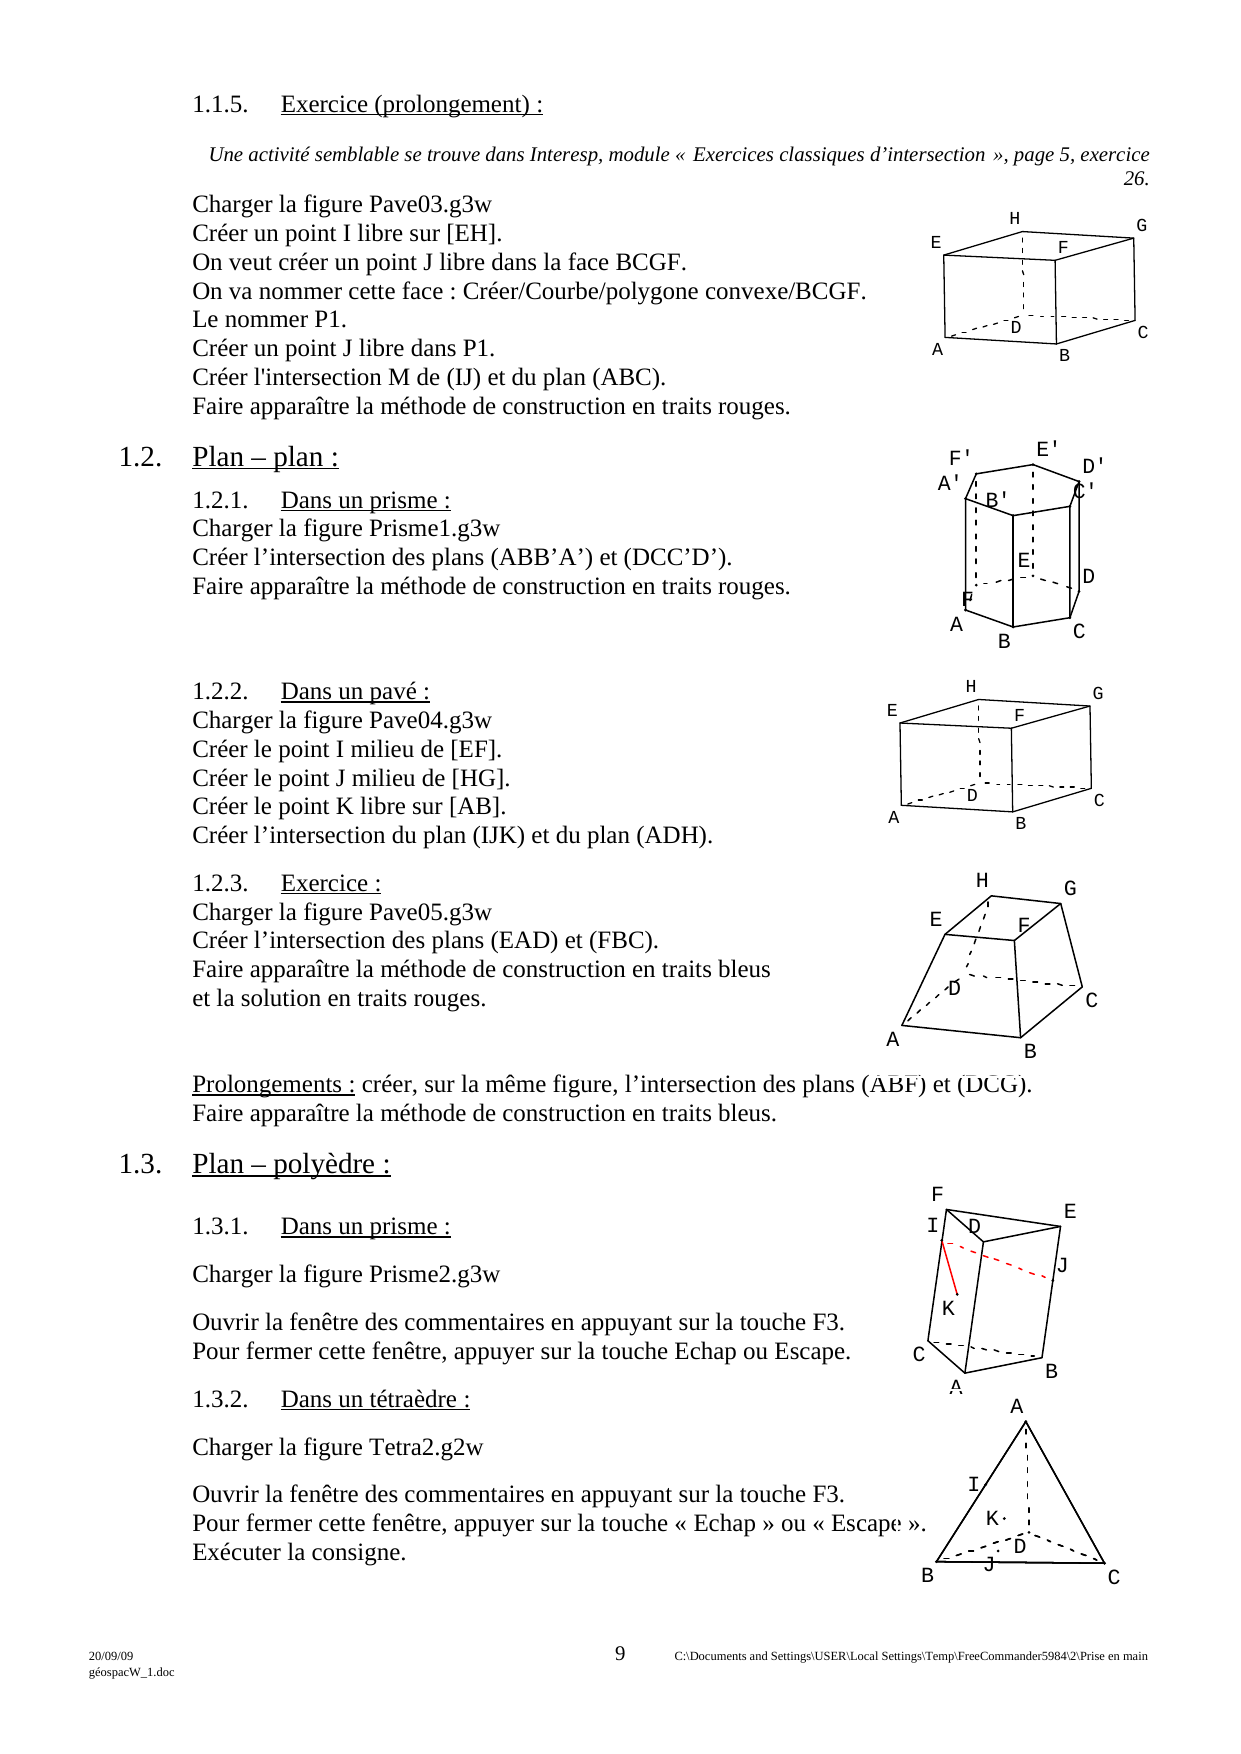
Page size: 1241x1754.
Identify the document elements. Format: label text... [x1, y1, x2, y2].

list Exercice (prolongement) : [192, 89, 1151, 117]
text Charger la figure Pave04.g3w [1013, 708, 1089, 734]
text Créer le point I milieu de [EF]. [192, 734, 871, 763]
text [1013, 763, 1090, 791]
text On va nommer cette face : Créer/Courbe/polygone convexe/BCGF. [192, 276, 915, 304]
text Ouvrir la fenêtre des commentaires en appuyant sur la touche F3. [1060, 1479, 1151, 1508]
text Charger la figure Prisme2.g3w [978, 1259, 1055, 1288]
text Créer un point I libre sur [EH]. [192, 218, 915, 247]
text Charger la figure Pave04.g3w [873, 705, 954, 734]
text Créer l’intersection des plans (EAD) et (FBC). [950, 926, 1030, 939]
text Charger la figure Prisme2.g3w [949, 1259, 980, 1288]
list Dans un tétraèdre : [192, 1384, 896, 1412]
list Dans un tétraèdre : [898, 1391, 1094, 1405]
text et la solution en traits rouges. [1115, 983, 1151, 1012]
text Charger la figure Pave04.g3w [192, 705, 871, 734]
text Créer le point K libre sur [AB]. [192, 791, 871, 820]
list Dans un prisme : [968, 485, 1074, 513]
list Dans un prisme : [1096, 1211, 1151, 1240]
text Créer le point K libre sur [AB]. [902, 791, 1012, 811]
text Créer le point K libre sur [AB]. [1014, 791, 1076, 810]
text Ouvrir la fenêtre des commentaires en appuyant sur la touche F3. [162, 1479, 896, 1508]
list Dans un prisme : [944, 1212, 979, 1240]
text [1092, 734, 1132, 763]
text Créer l'intersection M de (IJ) et du plan (ABC). [192, 362, 1151, 391]
text Créer l’intersection des plans (EAD) et (FBC). [873, 926, 952, 954]
text [924, 954, 1016, 983]
text Le nommer P1. [916, 304, 944, 333]
text Créer l’intersection des plans (EAD) et (FBC). [1115, 926, 1151, 954]
list Dans un tétraèdre : [898, 1407, 1012, 1412]
text [1017, 954, 1080, 983]
text Créer l’intersection des plans (EAD) et (FBC). [938, 936, 1014, 954]
list Exercice : [1115, 868, 1151, 897]
text Pour fermer cette fenêtre, appuyer sur la touche « Echap » ou « Escape ». [1076, 1508, 1151, 1537]
text Charger la figure Prisme1.g3w [192, 513, 927, 542]
text Pour fermer cette fenêtre, appuyer sur la touche Echap ou Escape. [1020, 1336, 1094, 1364]
text Charger la figure Prisme2.g3w [894, 1259, 938, 1288]
text Charger la figure Prisme2.g3w [1096, 1259, 1151, 1288]
list Exercice : [873, 868, 1113, 897]
text Pour fermer cette fenêtre, appuyer sur la touche « Echap » ou « Escape ». [162, 1508, 896, 1537]
text et la solution en traits rouges. [192, 983, 871, 1012]
text Exécuter la consigne. [162, 1537, 896, 1566]
text Créer l’intersection des plans (EAD) et (FBC). [192, 926, 871, 954]
text Ouvrir la fenêtre des commentaires en appuyant sur la touche F3. [898, 1479, 987, 1508]
text Faire apparaître la méthode de construction en traits rouges. [192, 391, 1151, 419]
text Charger la figure Tetra2.g2w [162, 1432, 896, 1460]
text Charger la figure Pave05.g3w [1018, 897, 1113, 926]
text Exécuter la consigne. [940, 1537, 1102, 1562]
list Dans un pavé : [192, 676, 871, 705]
text Faire apparaître la méthode de construction en traits bleus [192, 954, 871, 983]
text [901, 734, 1011, 763]
text Créer un point I libre sur [EH]. [977, 233, 1124, 247]
list Dans un prisme : [1002, 1228, 1059, 1240]
subtitle Plan – plan : [999, 466, 1048, 472]
text Créer le point K libre sur [AB]. [873, 791, 1132, 820]
list Dans un prisme : [929, 485, 970, 513]
text On veut créer un point J libre dans la face BCGF. [945, 256, 1054, 276]
list Dans un prisme : [967, 501, 1000, 513]
text Ouvrir la fenêtre des commentaires en appuyant sur la touche F3. [1046, 1307, 1094, 1336]
text et la solution en traits rouges. [910, 983, 1018, 1012]
text Créer l’intersection du plan (IJK) et du plan (ADH). [192, 820, 1151, 849]
text Créer un point I libre sur [EH]. [916, 218, 1151, 247]
text Créer l’intersection des plans (ABB’A’) et (DCC’D’). [192, 542, 927, 571]
list Dans un prisme : [192, 485, 927, 513]
text Charger la figure Pave05.g3w [1036, 906, 1065, 926]
text [945, 276, 1055, 304]
list Dans un prisme : [969, 1211, 1094, 1240]
text Ouvrir la fenêtre des commentaires en appuyant sur la touche F3. [162, 1307, 892, 1336]
text [967, 513, 1012, 542]
text On veut créer un point J libre dans la face BCGF. [954, 247, 1096, 259]
text Créer un point J libre dans P1. [916, 333, 1151, 362]
text Faire apparaître la méthode de construction en traits rouges. [192, 571, 927, 600]
text Ouvrir la fenêtre des commentaires en appuyant sur la touche F3. [973, 1479, 1072, 1508]
text Pour fermer cette fenêtre, appuyer sur la touche Echap ou Escape. [1096, 1336, 1151, 1364]
text Créer l’intersection des plans (EAD) et (FBC). [1016, 926, 1072, 954]
text Créer l’intersection des plans (ABB’A’) et (DCC’D’). [1080, 542, 1116, 571]
text Charger la figure Pave04.g3w [901, 724, 1010, 734]
text Créer l’intersection des plans (EAD) et (FBC). [1068, 926, 1113, 954]
text Ouvrir la fenêtre des commentaires en appuyant sur la touche F3. [972, 1307, 1048, 1336]
text Créer l’intersection des plans (ABB’A’) et (DCC’D’). [1014, 542, 1069, 571]
text [902, 763, 1011, 791]
text On veut créer un point J libre dans la face BCGF. [1056, 247, 1133, 276]
text Charger la figure Prisme2.g3w [1053, 1259, 1094, 1288]
text [1089, 763, 1132, 791]
text Charger la figure Pave05.g3w [873, 897, 987, 926]
text Charger la figure Pave05.g3w [1115, 897, 1151, 926]
text Une activité semblable se trouve dans Interesp, module « Exercices classiques d’intersection », page 5, exercice 26. [177, 141, 1151, 189]
text et la solution en traits rouges. [1018, 983, 1081, 1012]
text Ouvrir la fenêtre des commentaires en appuyant sur la touche F3. [1096, 1307, 1151, 1336]
text Charger la figure Pave03.g3w [192, 189, 1177, 378]
text [1080, 513, 1116, 542]
subtitle Plan – plan : [929, 439, 1116, 472]
text On veut créer un point J libre dans la face BCGF. [916, 247, 965, 276]
text Créer le point J milieu de [HG]. [192, 763, 871, 791]
text [1003, 1432, 1045, 1460]
text [898, 1432, 1017, 1460]
text [1057, 276, 1134, 304]
text [929, 513, 964, 542]
text Le nommer P1. [1057, 304, 1134, 333]
text On veut créer un point J libre dans la face BCGF. [192, 247, 915, 276]
text [1013, 734, 1090, 763]
text Créer l’intersection des plans (ABB’A’) et (DCC’D’). [967, 542, 1012, 571]
text Le nommer P1. [192, 304, 915, 333]
text [1117, 513, 1151, 542]
list Dans un tétraèdre : [1021, 1391, 1151, 1412]
text Pour fermer cette fenêtre, appuyer sur la touche Echap ou Escape. [894, 1336, 952, 1364]
text Faire apparaître la méthode de construction en traits rouges. [967, 571, 1012, 600]
text Charger la figure Pave04.g3w [909, 705, 1080, 727]
text [873, 734, 899, 763]
text Exécuter la consigne. [992, 1537, 1151, 1566]
text et la solution en traits rouges. [1055, 983, 1113, 1012]
text Pour fermer cette fenêtre, appuyer sur la touche « Echap » ou « Escape ». [954, 1508, 1088, 1537]
text [1014, 513, 1069, 542]
text Charger la figure Pave04.g3w [1091, 705, 1132, 734]
list Dans un tétraèdre : [894, 1384, 953, 1405]
text Charger la figure Prisme2.g3w [162, 1259, 892, 1288]
text Pour fermer cette fenêtre, appuyer sur la touche « Echap » ou « Escape ». [898, 1508, 969, 1537]
subtitle Plan – plan : [1117, 439, 1151, 472]
text Charger la figure Pave05.g3w [192, 897, 871, 926]
text Créer un point J libre dans P1. [946, 333, 1055, 343]
list Dans un tétraèdre : [958, 1384, 1094, 1389]
text Charger la figure Pave05.g3w [958, 897, 1057, 926]
subtitle Plan – polyèdre : [118, 1146, 1151, 1407]
text [1034, 1432, 1151, 1460]
text Le nommer P1. [1099, 304, 1151, 333]
text Pour fermer cette fenêtre, appuyer sur la touche Echap ou Escape. [968, 1336, 1044, 1364]
text Créer un point J libre dans P1. [192, 333, 915, 362]
list Dans un prisme : [894, 1211, 945, 1240]
list Dans un prisme : [1080, 485, 1116, 513]
text et la solution en traits rouges. [873, 983, 920, 1012]
list Dans un pavé : [966, 701, 1044, 705]
list Dans un prisme : [192, 1211, 892, 1240]
list Dans un prisme : [1117, 485, 1151, 513]
text Prolongements : créer, sur la même figure, l’intersection des plans (ABF) et (DCG). [192, 1069, 1151, 1098]
text Exécuter la consigne. [898, 1537, 990, 1566]
list Dans un prisme : [952, 1212, 1052, 1240]
text Faire apparaître la méthode de construction en traits bleus. [192, 1098, 1151, 1127]
text [873, 763, 900, 791]
list Dans un pavé : [873, 676, 1132, 705]
text Pour fermer cette fenêtre, appuyer sur la touche Echap ou Escape. [89, 1336, 892, 1364]
text Le nommer P1. [946, 304, 1055, 333]
text Faire apparaître la méthode de construction en traits rouges. [1014, 571, 1069, 600]
list Exercice : [192, 868, 871, 897]
text [873, 954, 934, 983]
list Dans un pavé : [1133, 676, 1151, 705]
subtitle Plan – plan : [118, 439, 927, 472]
